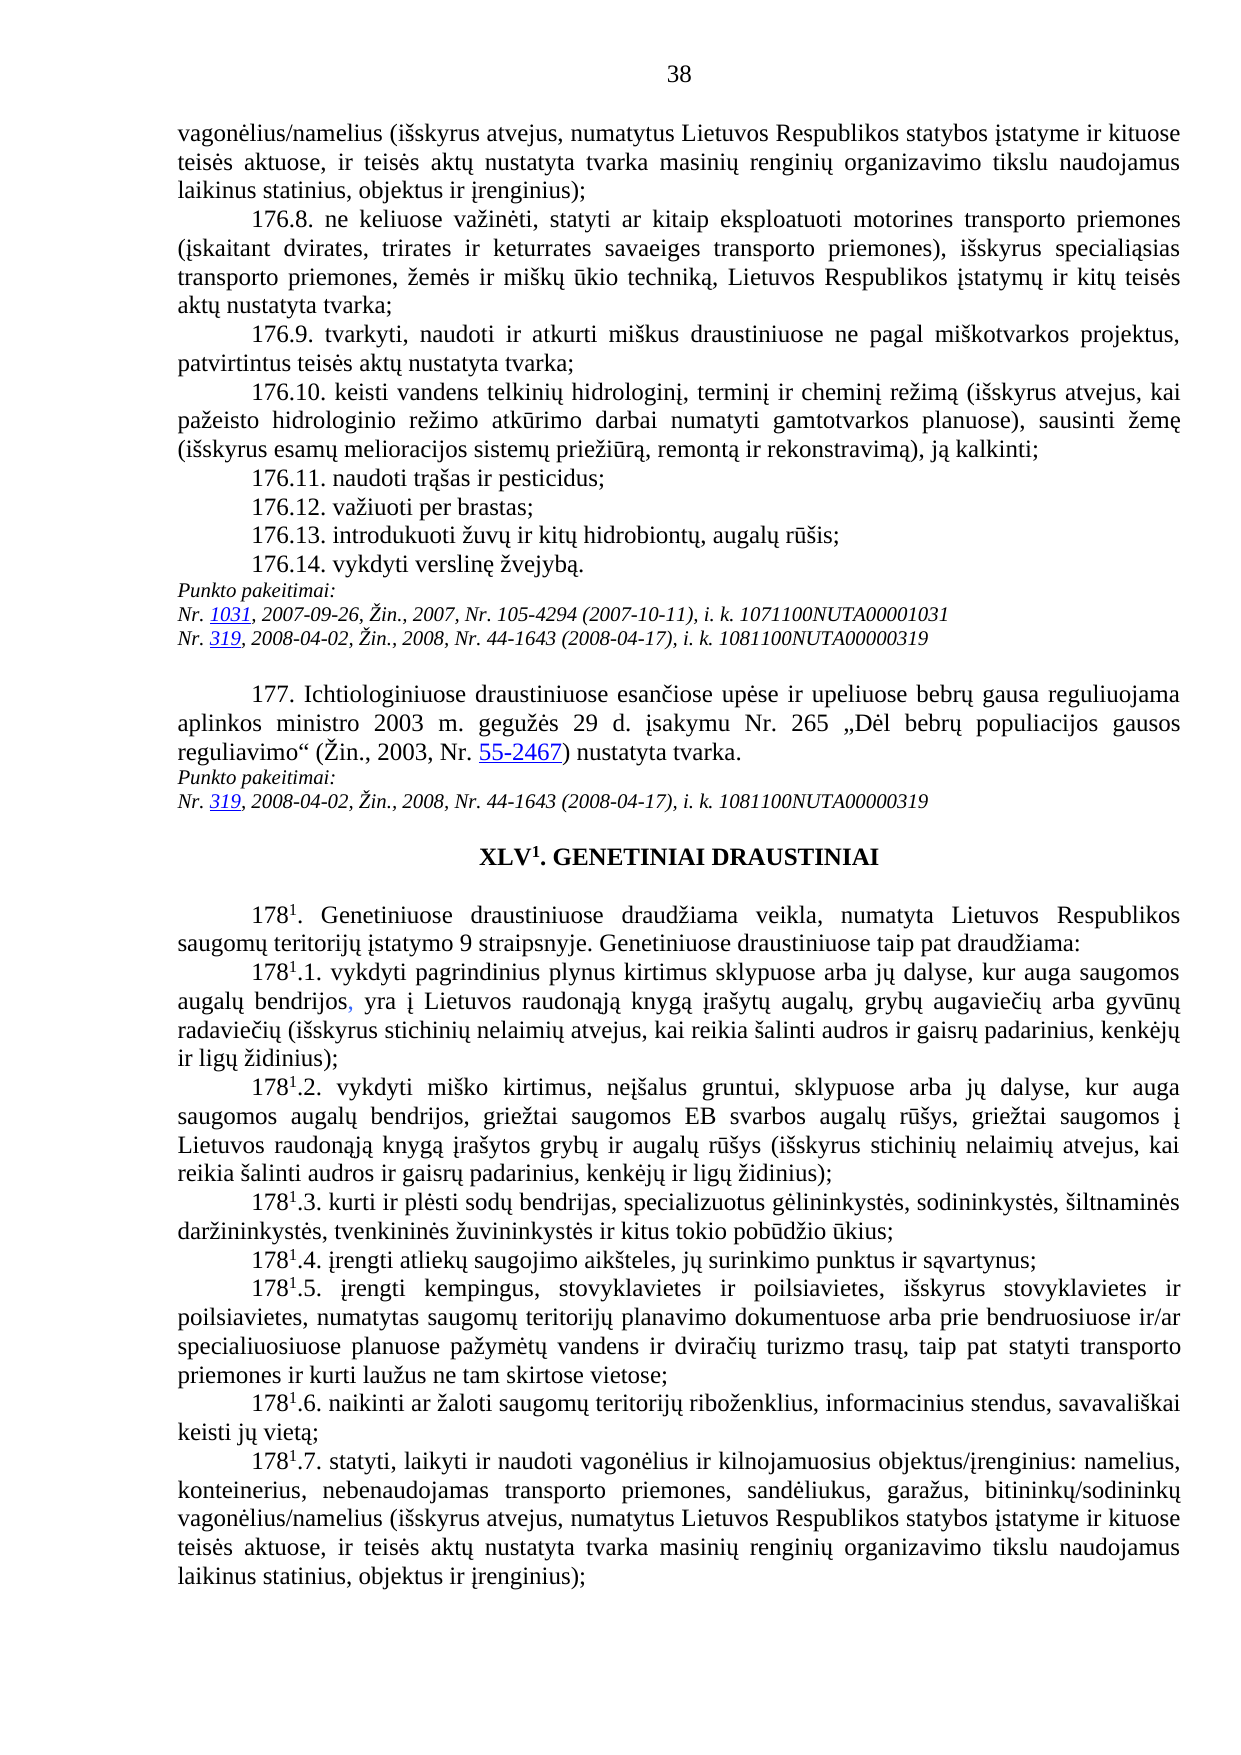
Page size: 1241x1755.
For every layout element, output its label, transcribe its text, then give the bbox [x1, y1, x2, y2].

text vagonėlius/namelius (išskyrus atvejus, numatytus Lietuvos Respublikos statybos įstatyme ir kituose teisės aktuose, ir teisės aktų nustatyta tvarka masinių renginių organizavimo tikslu naudojamus laikinus statinius, objektus ir įrenginius); [177, 118, 1181, 204]
text 176.12. važiuoti per brastas; [177, 492, 1181, 521]
text 1781.7. statyti, laikyti ir naudoti vagonėlius ir kilnojamuosius objektus/įrenginius: namelius, konteinerius, nebenaudojamas transporto priemones, sandėliukus, garažus, bitininkų/sodininkų vagonėlius/namelius (išskyrus atvejus, numatytus Lietuvos Respublikos statybos įstatyme ir kituose teisės aktuose, ir teisės aktų nustatyta tvarka masinių renginių organizavimo tikslu naudojamus laikinus statinius, objektus ir įrenginius); [177, 1446, 1181, 1590]
text Nr. 1031, 2007-09-26, Žin., 2007, Nr. 105-4294 (2007-10-11), i. k. 1071100NUTA00001031 [177, 602, 1181, 626]
text 176.14. vykdyti verslinę žvejybą. [177, 549, 1181, 578]
text 176.13. introdukuoti žuvų ir kitų hidrobiontų, augalų rūšis; [177, 521, 1181, 549]
text Punkto pakeitimai: [177, 765, 1181, 789]
text 176.9. tvarkyti, naudoti ir atkurti miškus draustiniuose ne pagal miškotvarkos projektus, patvirtintus teisės aktų nustatyta tvarka; [177, 319, 1181, 377]
text Nr. 319, 2008-04-02, Žin., 2008, Nr. 44-1643 (2008-04-17), i. k. 1081100NUTA00000319 [177, 626, 1181, 650]
text 176.11. naudoti trąšas ir pesticidus; [177, 463, 1181, 492]
text 176.10. keisti vandens telkinių hidrologinį, terminį ir cheminį režimą (išskyrus atvejus, kai pažeisto hidrologinio režimo atkūrimo darbai numatyti gamtotvarkos planuose), sausinti žemę (išskyrus esamų melioracijos sistemų priežiūrą, remontą ir rekonstravimą), ją kalkinti; [177, 377, 1181, 463]
text Nr. 319, 2008-04-02, Žin., 2008, Nr. 44-1643 (2008-04-17), i. k. 1081100NUTA00000319 [177, 789, 1181, 813]
text 1781.6. naikinti ar žaloti saugomų teritorijų riboženklius, informacinius stendus, savavališkai keisti jų vietą; [177, 1388, 1181, 1446]
text 1781. Genetiniuose draustiniuose draudžiama veikla, numatyta Lietuvos Respublikos saugomų teritorijų įstatymo 9 straipsnyje. Genetiniuose draustiniuose taip pat draudžiama: [177, 900, 1181, 957]
text 1781.4. įrengti atliekų saugojimo aikšteles, jų surinkimo punktus ir sąvartynus; [177, 1245, 1181, 1273]
text 176.8. ne keliuose važinėti, statyti ar kitaip eksploatuoti motorines transporto priemones (įskaitant dvirates, trirates ir keturrates savaeiges transporto priemones), išskyrus specialiąsias transporto priemones, žemės ir miškų ūkio techniką, Lietuvos Respublikos įstatymų ir kitų teisės aktų nustatyta tvarka; [177, 204, 1181, 319]
text 1781.3. kurti ir plėsti sodų bendrijas, specializuotus gėlininkystės, sodininkystės, šiltnaminės daržininkystės, tvenkininės žuvininkystės ir kitus tokio pobūdžio ūkius; [177, 1187, 1181, 1245]
text 177. Ichtiologiniuose draustiniuose esančiose upėse ir upeliuose bebrų gausa reguliuojama aplinkos ministro 2003 m. gegužės 29 d. įsakymu Nr. 265 „Dėl bebrų populiacijos gausos reguliavimo“ (Žin., 2003, Nr. 55-2467) nustatyta tvarka. [177, 679, 1181, 765]
text 1781.2. vykdyti miško kirtimus, neįšalus gruntui, sklypuose arba jų dalyse, kur auga saugomos augalų bendrijos, griežtai saugomos EB svarbos augalų rūšys, griežtai saugomos į Lietuvos raudonąją knygą įrašytos grybų ir augalų rūšys (išskyrus stichinių nelaimių atvejus, kai reikia šalinti audros ir gaisrų padarinius, kenkėjų ir ligų židinius); [177, 1072, 1181, 1187]
text Punkto pakeitimai: [177, 578, 1181, 602]
text 1781.5. įrengti kempingus, stovyklavietes ir poilsiavietes, išskyrus stovyklavietes ir poilsiavietes, numatytas saugomų teritorijų planavimo dokumentuose arba prie bendruosiuose ir/ar specialiuosiuose planuose pažymėtų vandens ir dviračių turizmo trasų, taip pat statyti transporto priemones ir kurti laužus ne tam skirtose vietose; [177, 1273, 1181, 1388]
text 1781.1. vykdyti pagrindinius plynus kirtimus sklypuose arba jų dalyse, kur auga saugomos augalų bendrijos, yra į Lietuvos raudonąją knygą įrašytų augalų, grybų augaviečių arba gyvūnų radaviečių (išskyrus stichinių nelaimių atvejus, kai reikia šalinti audros ir gaisrų padarinius, kenkėjų ir ligų židinius); [177, 957, 1181, 1072]
text XLV1. GENETINIAI DRAUSTINIAI [177, 842, 1181, 871]
